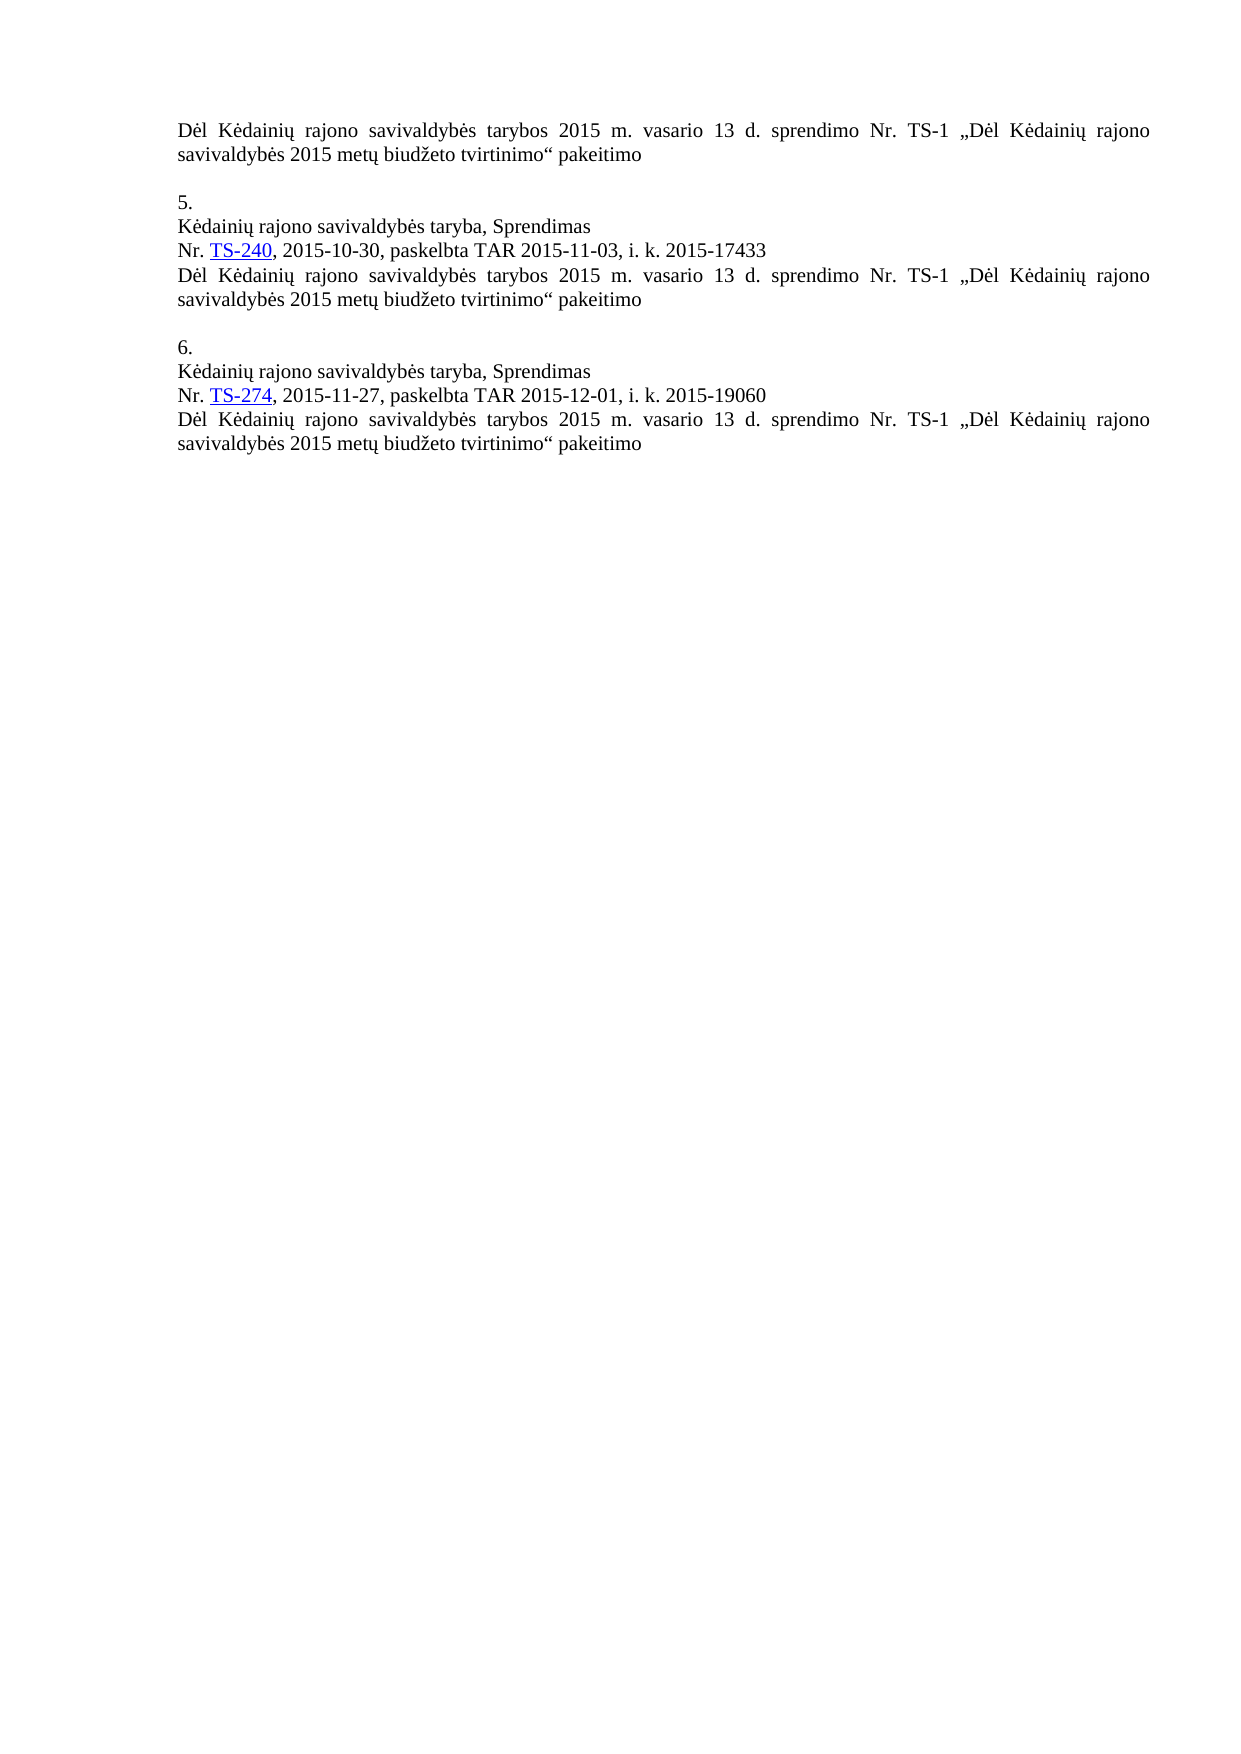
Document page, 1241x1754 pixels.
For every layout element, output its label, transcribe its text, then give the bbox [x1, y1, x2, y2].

text Dėl Kėdainių rajono savivaldybės tarybos 2015 m. vasario 13 d. sprendimo Nr. TS-1 „Dėl Kėdainių rajono savivaldybės 2015 metų biudžeto tvirtinimo“ pakeitimo [177, 118, 1152, 166]
text Nr. TS-240, 2015-10-30, paskelbta TAR 2015-11-03, i. k. 2015-17433 [177, 238, 1152, 262]
text Dėl Kėdainių rajono savivaldybės tarybos 2015 m. vasario 13 d. sprendimo Nr. TS-1 „Dėl Kėdainių rajono savivaldybės 2015 metų biudžeto tvirtinimo“ pakeitimo [177, 407, 1152, 455]
text Kėdainių rajono savivaldybės taryba, Sprendimas [177, 214, 1152, 238]
text Kėdainių rajono savivaldybės taryba, Sprendimas [177, 359, 1152, 383]
text Nr. TS-274, 2015-11-27, paskelbta TAR 2015-12-01, i. k. 2015-19060 [177, 383, 1152, 407]
text 6. [177, 335, 1152, 359]
text 5. [177, 190, 1152, 214]
text Dėl Kėdainių rajono savivaldybės tarybos 2015 m. vasario 13 d. sprendimo Nr. TS-1 „Dėl Kėdainių rajono savivaldybės 2015 metų biudžeto tvirtinimo“ pakeitimo [177, 262, 1152, 311]
